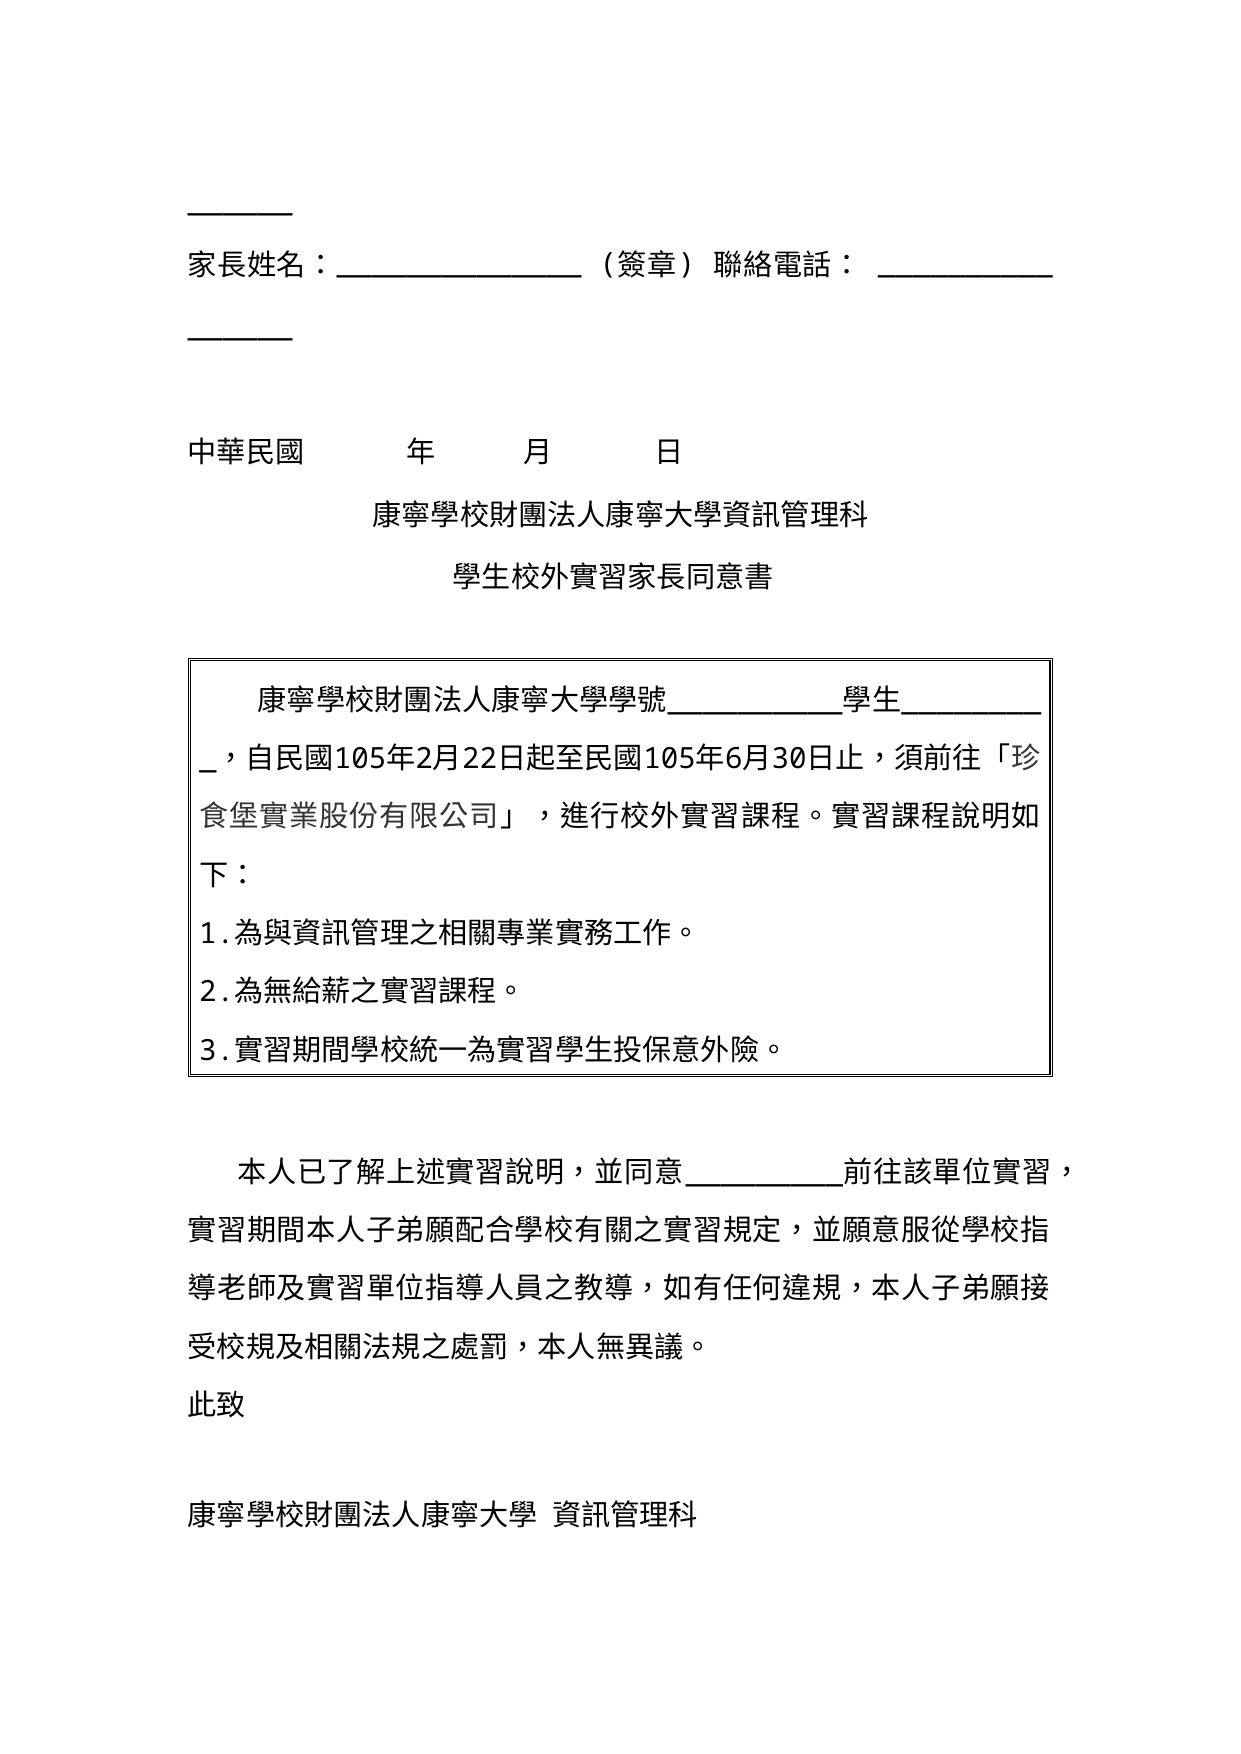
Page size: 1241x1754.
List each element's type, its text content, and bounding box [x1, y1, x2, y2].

text 學生校外實習家長同意書 [187, 533, 1053, 596]
text 1.為與資訊管理之相關專業實務工作。 [191, 892, 1049, 950]
text 中華民國 年 月 日 [187, 408, 1053, 471]
text 本人已了解上述實習說明，並同意_________前往該單位實習，實習期間本人子弟願配合學校有關之實習規定，並願意服從學校指導老師及實習單位指導人員之教導，如有任何違規，本人子弟願接受校規及相關法規之處罰，本人無異議。 [187, 1135, 1053, 1369]
text 2.為無給薪之實習課程。 [191, 950, 1049, 1008]
text 康寧學校財團法人康寧大學學號__________學生_________，自民國105年2月22日起至民國105年6月30日止，須前往「珍食堡實業股份有限公司」，進行校外實習課程。實習課程說明如下： [191, 661, 1049, 892]
text 此致 [187, 1369, 1053, 1427]
text 康寧學校財團法人康寧大學資訊管理科 [187, 471, 1053, 533]
text ______ [187, 158, 1053, 221]
text 康寧學校財團法人康寧大學 資訊管理科 [187, 1471, 1053, 1533]
text 3.實習期間學校統一為實習學生投保意外險。 [191, 1008, 1049, 1074]
text 家長姓名：______________ (簽章) 聯絡電話： ________________ [187, 221, 1053, 346]
